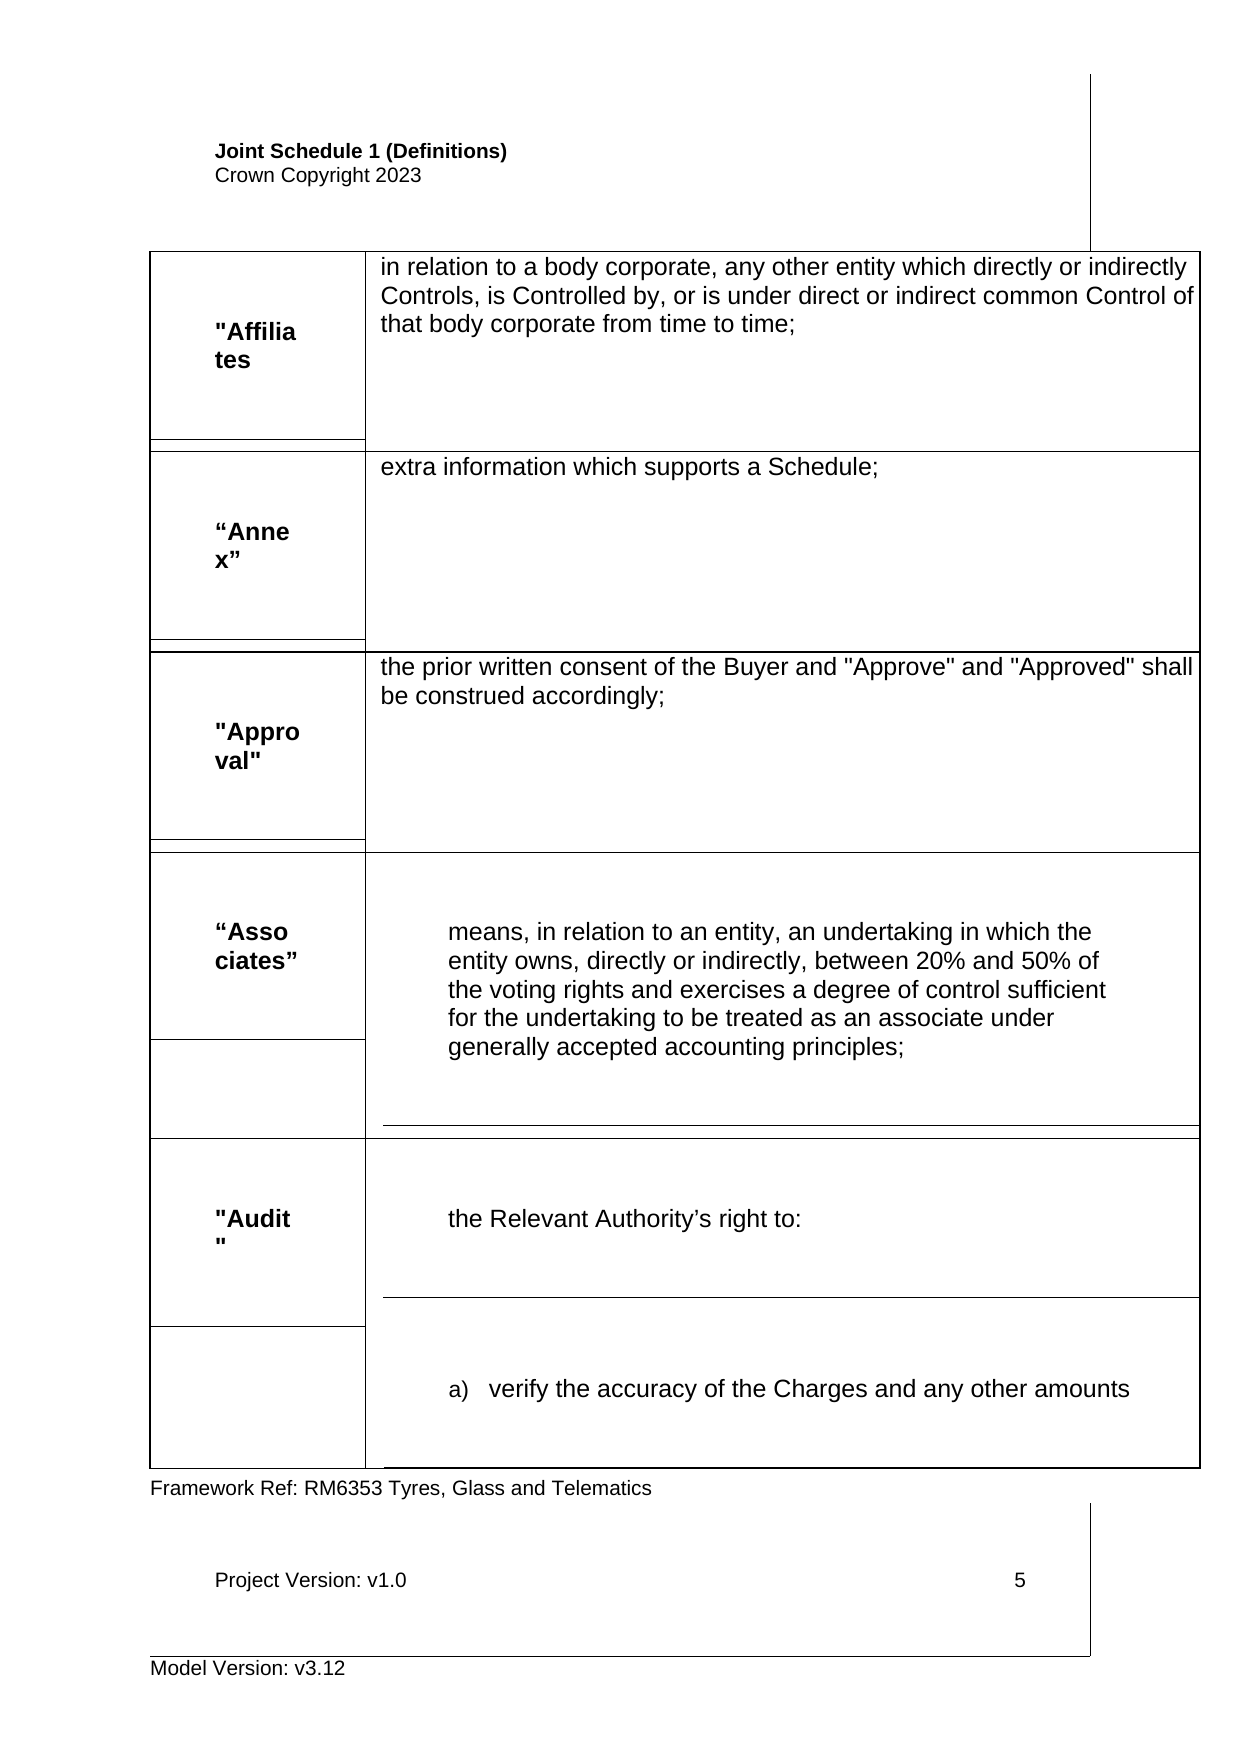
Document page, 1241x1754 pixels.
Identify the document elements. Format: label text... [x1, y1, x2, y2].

table_cell the prior written consent of the Buyer and "Approve" and "Approved" shall be construed accordingly; [366, 653, 1199, 852]
table_cell “Associates” [151, 853, 365, 1039]
table_cell in relation to a body corporate, any other entity which directly or indirectly Controls, is Controlled by, or is under direct or indirect common Control of that body corporate from time to time; [366, 252, 1199, 451]
table_cell "Audit" [151, 1139, 365, 1326]
table_cell “Annex” [151, 452, 365, 639]
table_cell [151, 440, 365, 451]
table_cell extra information which supports a Schedule; [366, 452, 1199, 651]
table_cell [151, 640, 365, 651]
table_cell means, in relation to an entity, an undertaking in which the entity owns, directly or indirectly, between 20% and 50% of the voting rights and exercises a degree of control sufficient for the undertaking to be treated as an associate under generally accepted accounting principles; [366, 853, 1199, 1138]
table_cell "Affiliates [151, 252, 365, 439]
table_cell [151, 840, 365, 852]
table_cell [151, 1040, 365, 1138]
table_cell [151, 1327, 365, 1467]
table_cell "Approval" [151, 653, 365, 839]
table_cell the Relevant Authority’s right to: verify the accuracy of the Charges and any other amounts [366, 1139, 1199, 1467]
